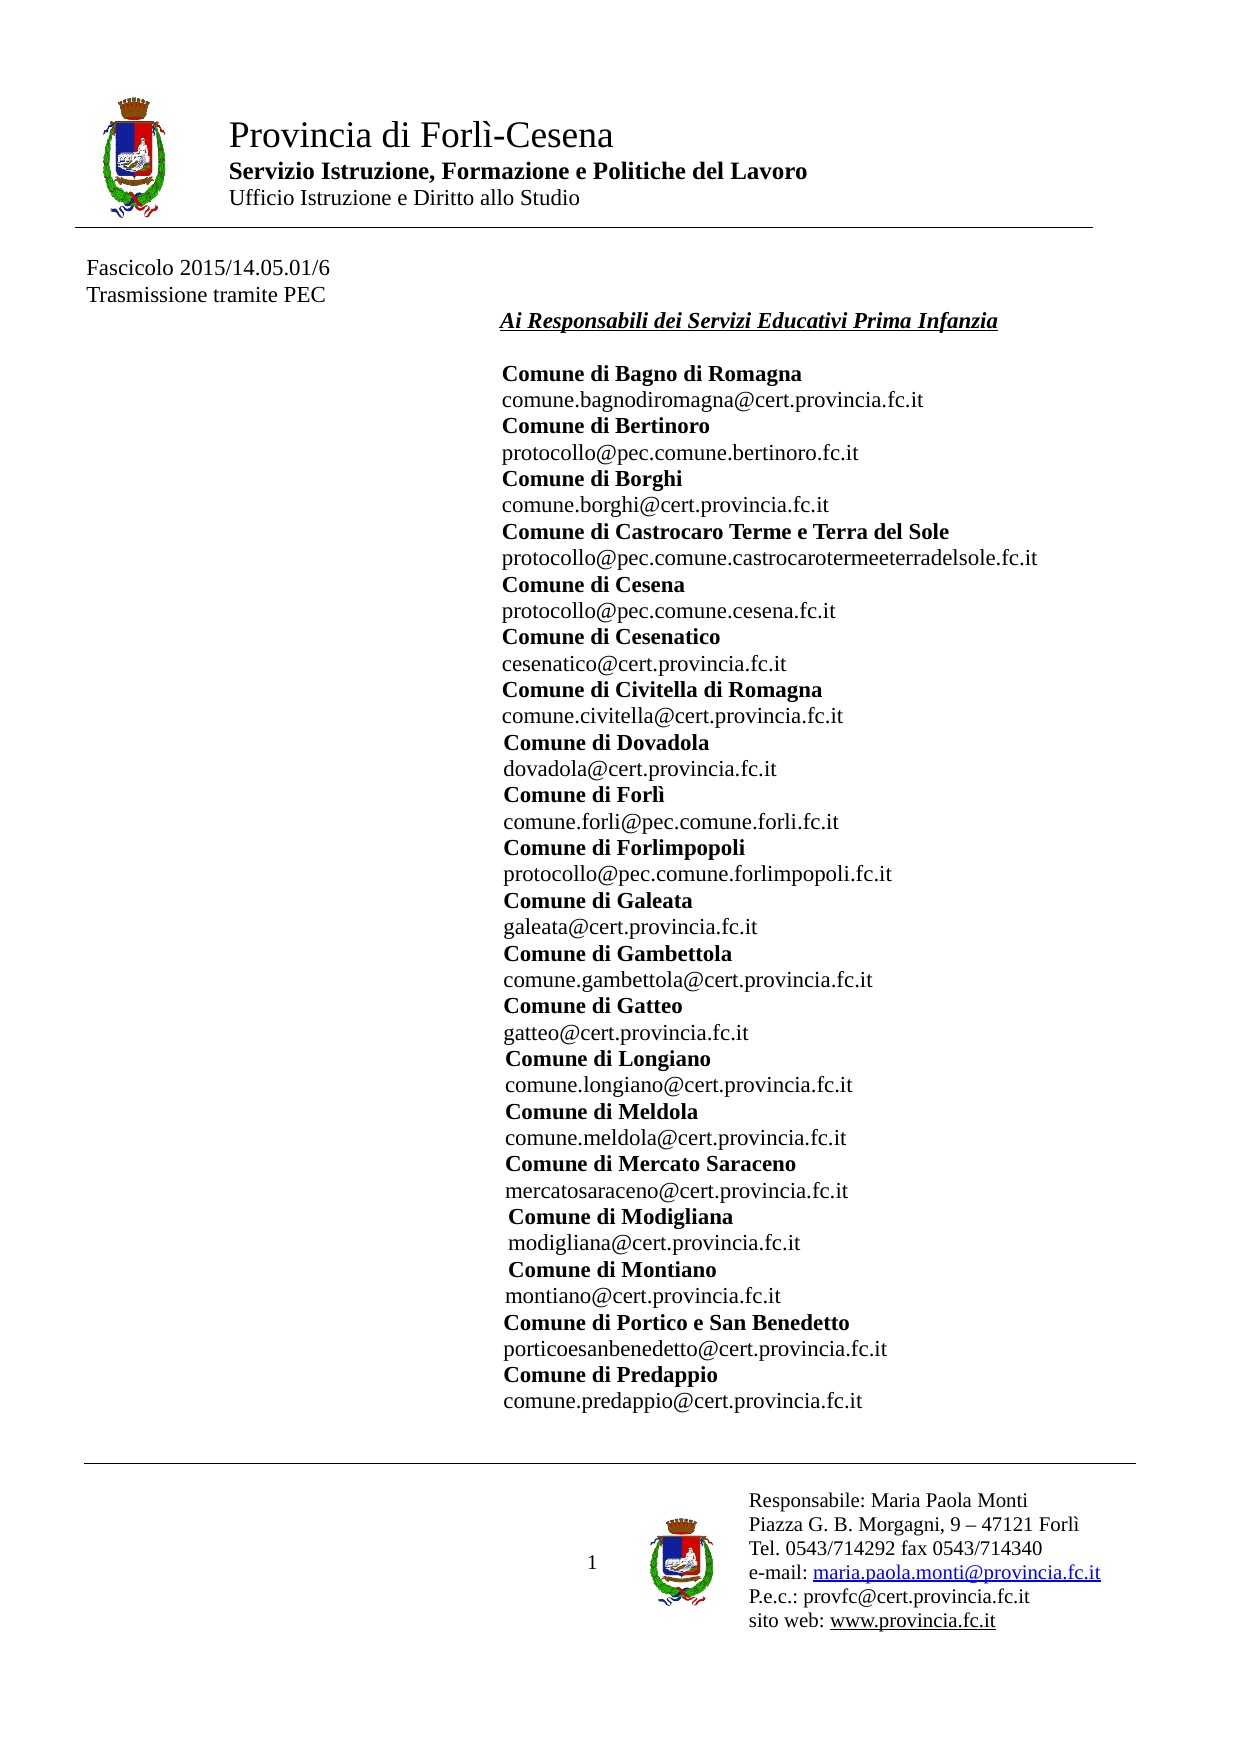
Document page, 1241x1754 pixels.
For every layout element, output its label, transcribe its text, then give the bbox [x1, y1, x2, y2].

text comune.gambettola@cert.provincia.fc.it [503, 966, 1139, 992]
text Comune di Castrocaro Terme e Terra del Sole [502, 518, 1139, 544]
text protocollo@pec.comune.bertinoro.fc.it [502, 439, 1139, 465]
text Comune di Borghi [502, 465, 1139, 492]
text comune.predappio@cert.provincia.fc.it [503, 1388, 1139, 1414]
text Comune di Montiano [508, 1256, 1139, 1282]
text Comune di Dovadola [503, 729, 1139, 755]
text Comune di Forlì [503, 781, 1139, 808]
text Comune di Bagno di Romagna [502, 360, 1139, 386]
text Comune di Predappio [503, 1361, 1139, 1388]
text Comune di Galeata [503, 887, 1139, 913]
text montiano@cert.provincia.fc.it [505, 1282, 1139, 1308]
table_header [182, 89, 217, 227]
picture [102, 97, 166, 218]
text Comune di Cesenatico [502, 623, 1139, 650]
text comune.bagnodiromagna@cert.provincia.fc.it [502, 386, 1139, 412]
picture [649, 1518, 713, 1606]
text Fascicolo 2015/14.05.01/6 [86, 254, 1139, 281]
text Comune di Forlimpopoli [503, 834, 1139, 861]
text Ai Responsabili dei Servizi Educativi Prima Infanzia [500, 307, 1139, 333]
text Comune di Gambettola [503, 939, 1139, 966]
table_header [75, 89, 86, 227]
text Comune di Mercato Saraceno [505, 1150, 1139, 1177]
text porticoesanbenedetto@cert.provincia.fc.it [503, 1335, 1139, 1361]
text comune.civitella@cert.provincia.fc.it [502, 702, 1139, 729]
text Comune di Civitella di Romagna [502, 676, 1139, 702]
text Comune di Modigliana [508, 1203, 1139, 1229]
text comune.meldola@cert.provincia.fc.it [505, 1124, 1139, 1150]
text Comune di Bertinoro [502, 412, 1139, 439]
text Comune di Portico e San Benedetto [503, 1308, 1139, 1335]
text gatteo@cert.provincia.fc.it [503, 1019, 1139, 1045]
text Comune di Meldola [505, 1098, 1139, 1124]
text comune.forli@pec.comune.forli.fc.it [503, 808, 1139, 834]
text dovadola@cert.provincia.fc.it [503, 755, 1139, 781]
text mercatosaraceno@cert.provincia.fc.it [505, 1177, 1139, 1203]
text protocollo@pec.comune.forlimpopoli.fc.it [503, 861, 1139, 887]
text comune.longiano@cert.provincia.fc.it [505, 1071, 1139, 1098]
text galeata@cert.provincia.fc.it [503, 913, 1139, 939]
text Comune di Longiano [505, 1045, 1139, 1071]
text protocollo@pec.comune.cesena.fc.it [502, 597, 1139, 623]
table_header Provincia di Forlì-Cesena Servizio Istruzione, Formazione e Politiche del Lavoro Ufficio Istruzione e Diritto allo Studio [217, 89, 1093, 227]
text Comune di Cesena [502, 571, 1139, 597]
text modigliana@cert.provincia.fc.it [508, 1229, 1139, 1256]
text cesenatico@cert.provincia.fc.it [502, 650, 1139, 676]
text comune.borghi@cert.provincia.fc.it [502, 492, 1139, 518]
text protocollo@pec.comune.castrocarotermeeterradelsole.fc.it [502, 544, 1139, 571]
text Comune di Gatteo [503, 992, 1139, 1019]
text Trasmissione tramite PEC [86, 281, 1139, 307]
